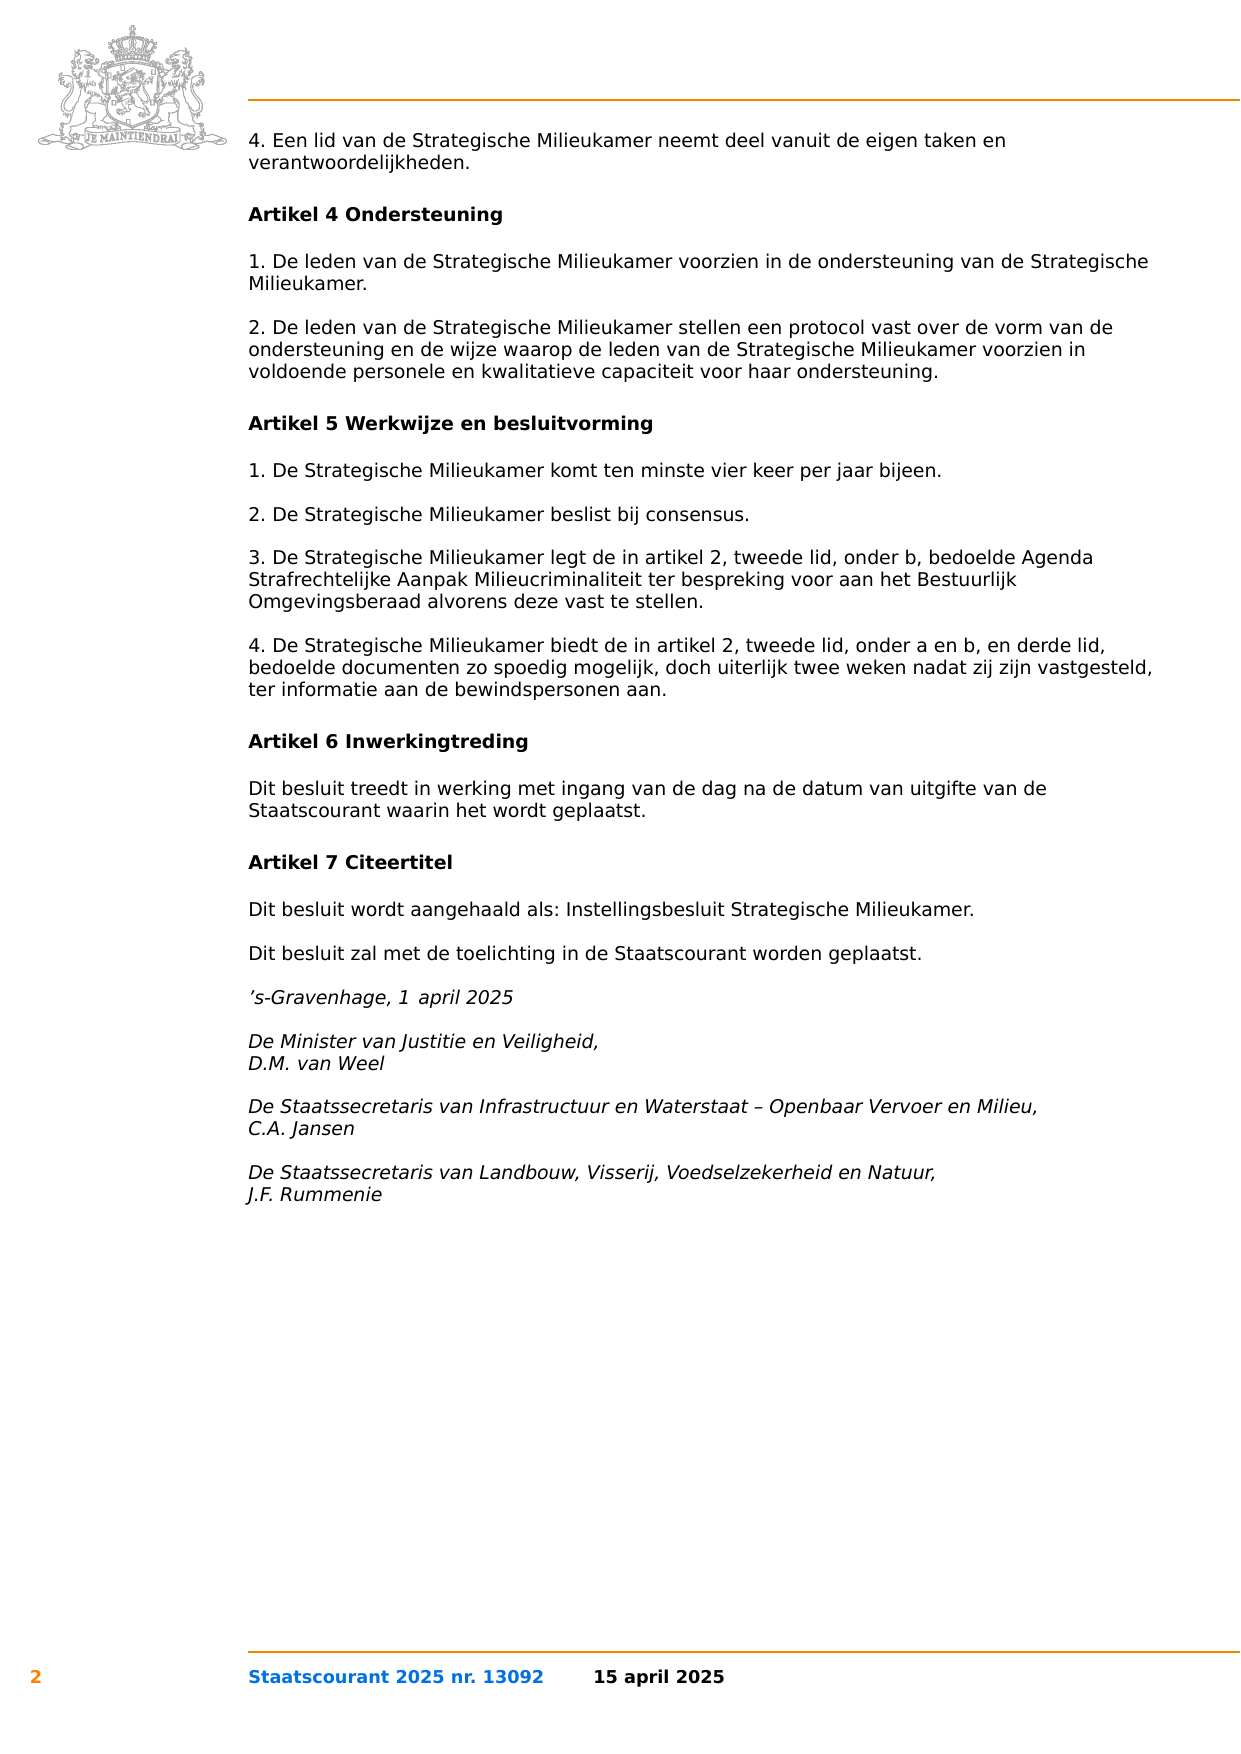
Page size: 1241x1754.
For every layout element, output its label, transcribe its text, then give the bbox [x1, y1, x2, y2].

text 1. De Strategische Milieukamer komt ten minste vier keer per jaar bijeen. [248, 459, 1163, 482]
subtitle Artikel 4 Ondersteuning [248, 204, 1163, 226]
text 4. De Strategische Milieukamer biedt de in artikel 2, tweede lid, onder a en b, en derde lid, bedoelde documenten zo spoedig mogelijk, doch uiterlijk twee weken nadat zij zijn vastgesteld, ter informatie aan de bewindspersonen aan. [248, 635, 1163, 701]
text De Staatssecretaris van Infrastructuur en Waterstaat – Openbaar Vervoer en Milieu, C.A. Jansen [248, 1096, 1163, 1140]
text De Staatssecretaris van Landbouw, Visserij, Voedselzekerheid en Natuur, J.F. Rummenie [248, 1162, 1163, 1206]
picture [38, 25, 227, 150]
text 1. De leden van de Strategische Milieukamer voorzien in de ondersteuning van de Strategische Milieukamer. [248, 251, 1163, 295]
subtitle Artikel 7 Citeertitel [248, 852, 1163, 874]
subtitle Artikel 5 Werkwijze en besluitvorming [248, 413, 1163, 434]
text De Minister van Justitie en Veiligheid, D.M. van Weel [248, 1031, 1163, 1074]
text 2. De Strategische Milieukamer beslist bij consensus. [248, 503, 1163, 525]
text 4. Een lid van de Strategische Milieukamer neemt deel vanuit de eigen taken en verantwoordelijkheden. [248, 130, 1163, 174]
text Dit besluit wordt aangehaald als: Instellingsbesluit Strategische Milieukamer. [248, 899, 1163, 921]
text 3. De Strategische Milieukamer legt de in artikel 2, tweede lid, onder b, bedoelde Agenda Strafrechtelijke Aanpak Milieucriminaliteit ter bespreking voor aan het Bestuurlijk Omgevingsberaad alvorens deze vast te stellen. [248, 547, 1163, 613]
text ’s-Gravenhage, 1 april 2025 [248, 987, 1163, 1009]
text Dit besluit treedt in werking met ingang van de dag na de datum van uitgifte van de Staatscourant waarin het wordt geplaatst. [248, 778, 1163, 822]
text 2. De leden van de Strategische Milieukamer stellen een protocol vast over de vorm van de ondersteuning en de wijze waarop de leden van de Strategische Milieukamer voorzien in voldoende personele en kwalitatieve capaciteit voor haar ondersteuning. [248, 317, 1163, 383]
text Dit besluit zal met de toelichting in de Staatscourant worden geplaatst. [248, 943, 1163, 965]
subtitle Artikel 6 Inwerkingtreding [248, 731, 1163, 753]
